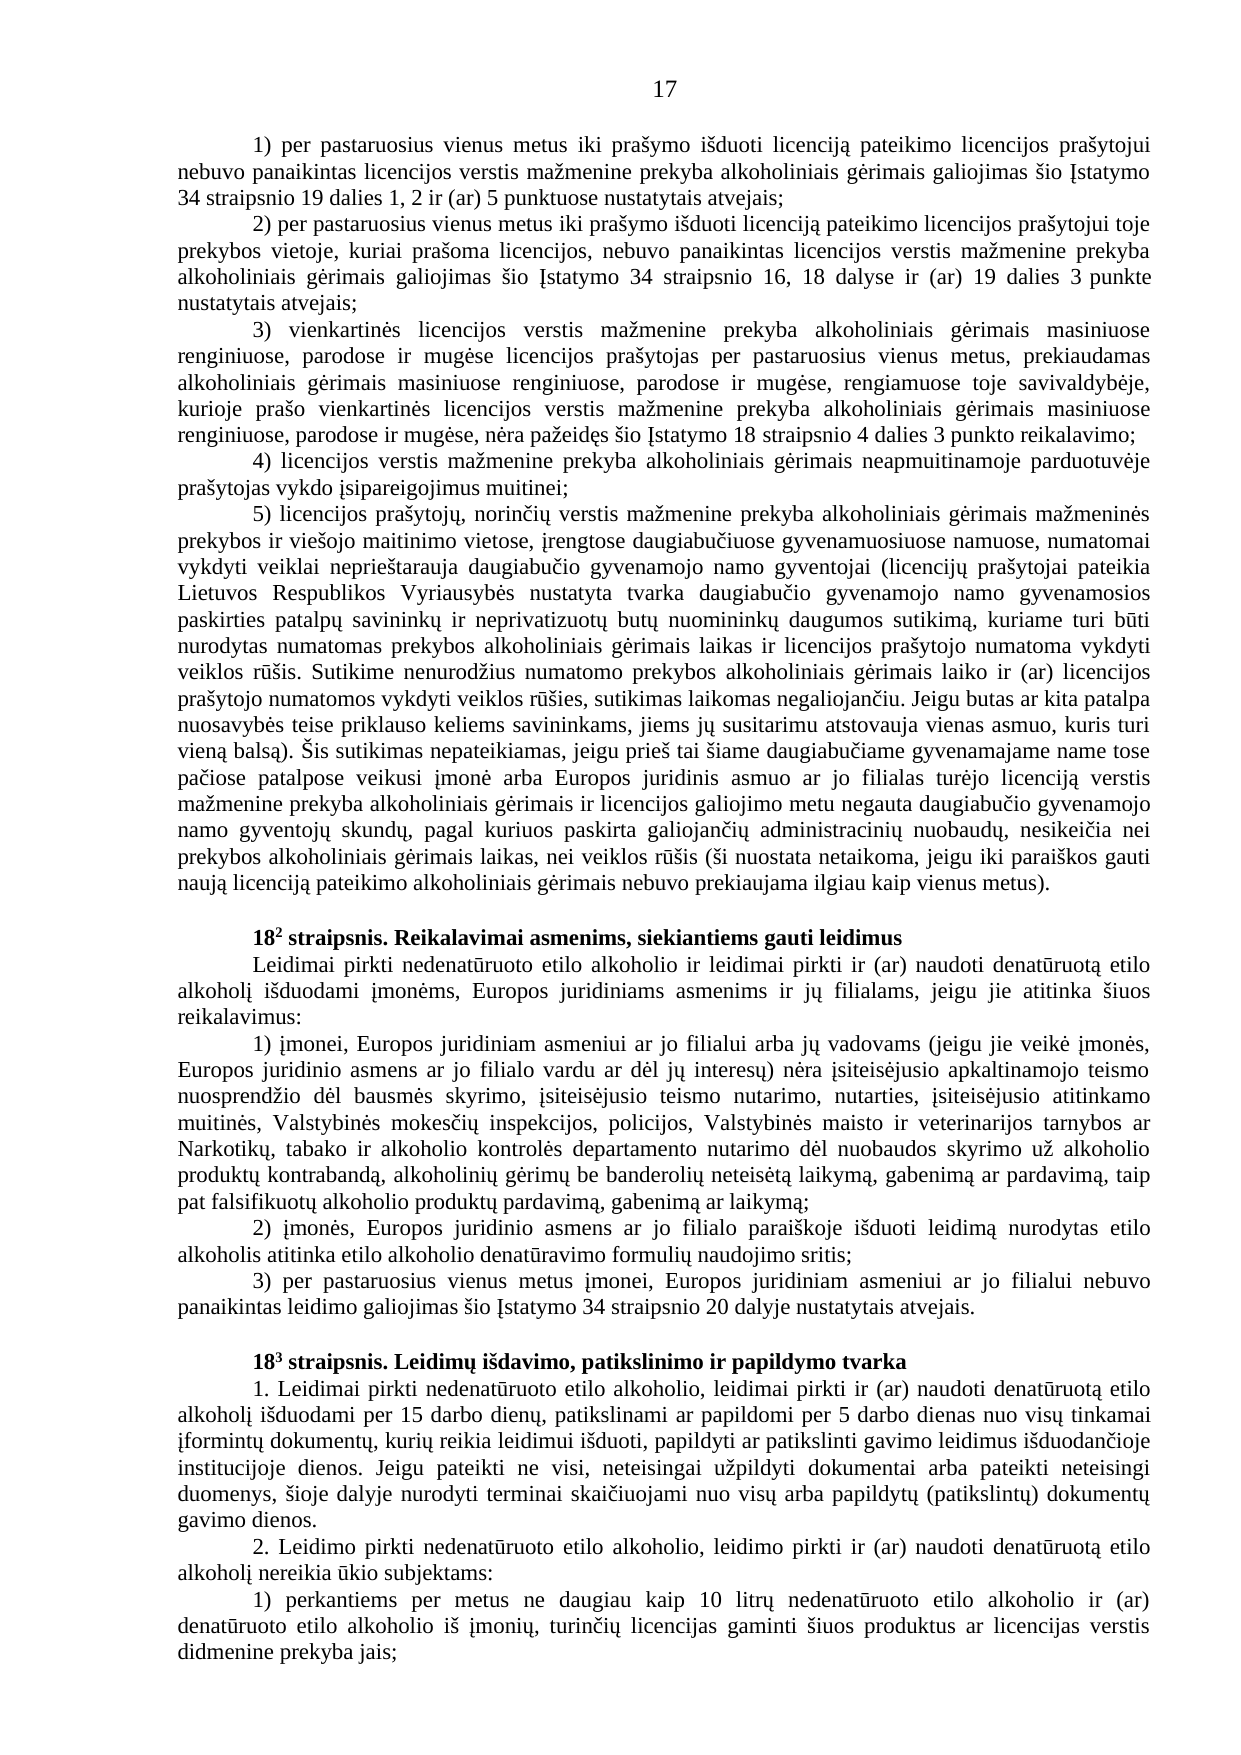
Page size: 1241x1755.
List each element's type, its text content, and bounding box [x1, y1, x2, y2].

text 1) perkantiems per metus ne daugiau kaip 10 litrų nedenatūruoto etilo alkoholio ir (ar) denatūruoto etilo alkoholio iš įmonių, turinčių licencijas gaminti šiuos produktus ar licencijas verstis didmenine prekyba jais; [177, 1586, 1152, 1665]
text 4) licencijos verstis mažmenine prekyba alkoholiniais gėrimais neapmuitinamoje parduotuvėje prašytojas vykdo įsipareigojimus muitinei; [177, 448, 1152, 500]
text 1) per pastaruosius vienus metus iki prašymo išduoti licenciją pateikimo licencijos prašytojui nebuvo panaikintas licencijos verstis mažmenine prekyba alkoholiniais gėrimais galiojimas šio Įstatymo 34 straipsnio 19 dalies 1, 2 ir (ar) 5 punktuose nustatytais atvejais; [177, 131, 1152, 210]
text 183 straipsnis. Leidimų išdavimo, patikslinimo ir papildymo tvarka [177, 1348, 1152, 1375]
text Leidimai pirkti nedenatūruoto etilo alkoholio ir leidimai pirkti ir (ar) naudoti denatūruotą etilo alkoholį išduodami įmonėms, Europos juridiniams asmenims ir jų filialams, jeigu jie atitinka šiuos reikalavimus: [177, 951, 1152, 1030]
text 2. Leidimo pirkti nedenatūruoto etilo alkoholio, leidimo pirkti ir (ar) naudoti denatūruotą etilo alkoholį nereikia ūkio subjektams: [177, 1533, 1152, 1586]
text 3) per pastaruosius vienus metus įmonei, Europos juridiniam asmeniui ar jo filialui nebuvo panaikintas leidimo galiojimas šio Įstatymo 34 straipsnio 20 dalyje nustatytais atvejais. [177, 1267, 1152, 1320]
text 2) įmonės, Europos juridinio asmens ar jo filialo paraiškoje išduoti leidimą nurodytas etilo alkoholis atitinka etilo alkoholio denatūravimo formulių naudojimo sritis; [177, 1214, 1152, 1267]
text 5) licencijos prašytojų, norinčių verstis mažmenine prekyba alkoholiniais gėrimais mažmeninės prekybos ir viešojo maitinimo vietose, įrengtose daugiabučiuose gyvenamuosiuose namuose, numatomai vykdyti veiklai neprieštarauja daugiabučio gyvenamojo namo gyventojai (licencijų prašytojai pateikia Lietuvos Respublikos Vyriausybės nustatyta tvarka daugiabučio gyvenamojo namo gyvenamosios paskirties patalpų savininkų ir neprivatizuotų butų nuomininkų daugumos sutikimą, kuriame turi būti nurodytas numatomas prekybos alkoholiniais gėrimais laikas ir licencijos prašytojo numatoma vykdyti veiklos rūšis. Sutikime nenurodžius numatomo prekybos alkoholiniais gėrimais laiko ir (ar) licencijos prašytojo numatomos vykdyti veiklos rūšies, sutikimas laikomas negaliojančiu. Jeigu butas ar kita patalpa nuosavybės teise priklauso keliems savininkams, jiems jų susitarimu atstovauja vienas asmuo, kuris turi vieną balsą). Šis sutikimas nepateikiamas, jeigu prieš tai šiame daugiabučiame gyvenamajame name tose pačiose patalpose veikusi įmonė arba Europos juridinis asmuo ar jo filialas turėjo licenciją verstis mažmenine prekyba alkoholiniais gėrimais ir licencijos galiojimo metu negauta daugiabučio gyvenamojo namo gyventojų skundų, pagal kuriuos paskirta galiojančių administracinių nuobaudų, nesikeičia nei prekybos alkoholiniais gėrimais laikas, nei veiklos rūšis (ši nuostata netaikoma, jeigu iki paraiškos gauti naują licenciją pateikimo alkoholiniais gėrimais nebuvo prekiaujama ilgiau kaip vienus metus). [177, 500, 1152, 896]
text 3) vienkartinės licencijos verstis mažmenine prekyba alkoholiniais gėrimais masiniuose renginiuose, parodose ir mugėse licencijos prašytojas per pastaruosius vienus metus, prekiaudamas alkoholiniais gėrimais masiniuose renginiuose, parodose ir mugėse, rengiamuose toje savivaldybėje, kurioje prašo vienkartinės licencijos verstis mažmenine prekyba alkoholiniais gėrimais masiniuose renginiuose, parodose ir mugėse, nėra pažeidęs šio Įstatymo 18 straipsnio 4 dalies 3 punkto reikalavimo; [177, 316, 1152, 448]
text 182 straipsnis. Reikalavimai asmenims, siekiantiems gauti leidimus [177, 924, 1152, 951]
text 2) per pastaruosius vienus metus iki prašymo išduoti licenciją pateikimo licencijos prašytojui toje prekybos vietoje, kuriai prašoma licencijos, nebuvo panaikintas licencijos verstis mažmenine prekyba alkoholiniais gėrimais galiojimas šio Įstatymo 34 straipsnio 16, 18 dalyse ir (ar) 19 dalies 3 punkte nustatytais atvejais; [177, 210, 1152, 316]
text 1) įmonei, Europos juridiniam asmeniui ar jo filialui arba jų vadovams (jeigu jie veikė įmonės, Europos juridinio asmens ar jo filialo vardu ar dėl jų interesų) nėra įsiteisėjusio apkaltinamojo teismo nuosprendžio dėl bausmės skyrimo, įsiteisėjusio teismo nutarimo, nutarties, įsiteisėjusio atitinkamo muitinės, Valstybinės mokesčių inspekcijos, policijos, Valstybinės maisto ir veterinarijos tarnybos ar Narkotikų, tabako ir alkoholio kontrolės departamento nutarimo dėl nuobaudos skyrimo už alkoholio produktų kontrabandą, alkoholinių gėrimų be banderolių neteisėtą laikymą, gabenimą ar pardavimą, taip pat falsifikuotų alkoholio produktų pardavimą, gabenimą ar laikymą; [177, 1030, 1152, 1214]
text 1. Leidimai pirkti nedenatūruoto etilo alkoholio, leidimai pirkti ir (ar) naudoti denatūruotą etilo alkoholį išduodami per 15 darbo dienų, patikslinami ar papildomi per 5 darbo dienas nuo visų tinkamai įformintų dokumentų, kurių reikia leidimui išduoti, papildyti ar patikslinti gavimo leidimus išduodančioje institucijoje dienos. Jeigu pateikti ne visi, neteisingai užpildyti dokumentai arba pateikti neteisingi duomenys, šioje dalyje nurodyti terminai skaičiuojami nuo visų arba papildytų (patikslintų) dokumentų gavimo dienos. [177, 1375, 1152, 1533]
